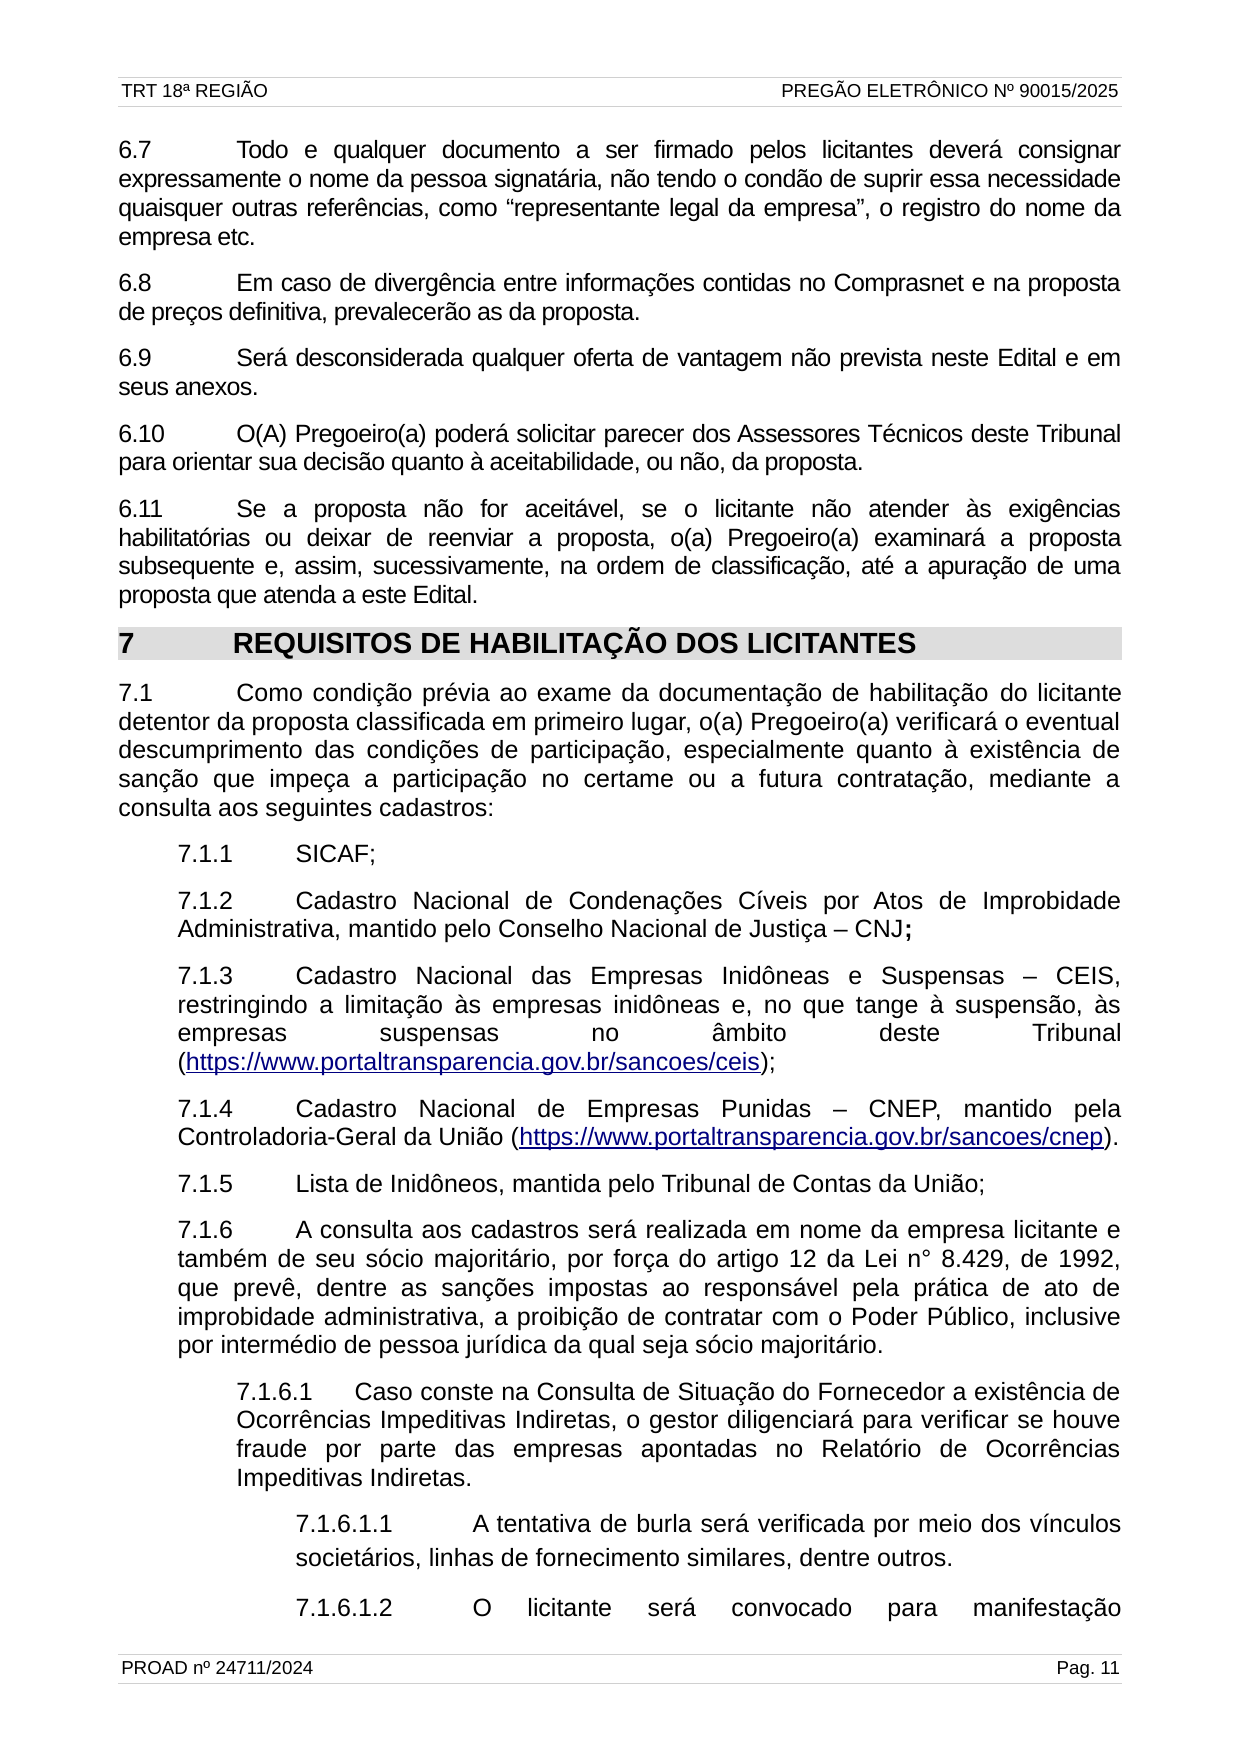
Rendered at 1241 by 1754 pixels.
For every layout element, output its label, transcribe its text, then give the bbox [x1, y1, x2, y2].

text 6.11 Se a proposta não for aceitável, se o licitante não atender às exigências habilitatórias ou deixar de reenviar a proposta, o(a) Pregoeiro(a) examinará a proposta subsequente e, assim, sucessivamente, na ordem de classificação, até a apuração de uma proposta que atenda a este Edital. [118, 494, 1122, 609]
text 7.1 Como condição prévia ao exame da documentação de habilitação do licitante detentor da proposta classificada em primeiro lugar, o(a) Pregoeiro(a) verificará o eventual descumprimento das condições de participação, especialmente quanto à existência de sanção que impeça a participação no certame ou a futura contratação, mediante a consulta aos seguintes cadastros: [118, 678, 1122, 822]
text 6.9 Será desconsiderada qualquer oferta de vantagem não prevista neste Edital e em seus anexos. [118, 343, 1122, 401]
text 7.1.6.1.2 O licitante será convocado para manifestação [295, 1593, 1122, 1622]
text 7.1.4 Cadastro Nacional de Empresas Punidas – CNEP, mantido pela Controladoria-Geral da União (https://www.portaltransparencia.gov.br/sancoes/cnep). [177, 1094, 1122, 1151]
text 6.8 Em caso de divergência entre informações contidas no Comprasnet e na proposta de preços definitiva, prevalecerão as da proposta. [118, 268, 1122, 326]
text 7.1.5 Lista de Inidôneos, mantida pelo Tribunal de Contas da União; [177, 1169, 1122, 1198]
text 7.1.2 Cadastro Nacional de Condenações Cíveis por Atos de Improbidade Administrativa, mantido pelo Conselho Nacional de Justiça – CNJ; [177, 886, 1122, 943]
list 7.1.6.1.1 A tentativa de burla será verificada por meio dos vínculos societários, linhas de fornecimento similares, dentre outros. [295, 1509, 1122, 1571]
text 7.1.6 A consulta aos cadastros será realizada em nome da empresa licitante e também de seu sócio majoritário, por força do artigo 12 da Lei n° 8.429, de 1992, que prevê, dentre as sanções impostas ao responsável pela prática de ato de improbidade administrativa, a proibição de contratar com o Poder Público, inclusive por intermédio de pessoa jurídica da qual seja sócio majoritário. [177, 1215, 1122, 1359]
text 7 REQUISITOS DE HABILITAÇÃO DOS LICITANTES [118, 627, 1122, 660]
text 7.1.6.1 Caso conste na Consulta de Situação do Fornecedor a existência de Ocorrências Impeditivas Indiretas, o gestor diligenciará para verificar se houve fraude por parte das empresas apontadas no Relatório de Ocorrências Impeditivas Indiretas. [236, 1377, 1122, 1492]
text 6.10 O(A) Pregoeiro(a) poderá solicitar parecer dos Assessores Técnicos deste Tribunal para orientar sua decisão quanto à aceitabilidade, ou não, da proposta. [118, 419, 1122, 476]
text 7.1.3 Cadastro Nacional das Empresas Inidôneas e Suspensas – CEIS, restringindo a limitação às empresas inidôneas e, no que tange à suspensão, às empresas suspensas no âmbito deste Tribunal (https://www.portaltransparencia.gov.br/sancoes/ceis); [177, 961, 1122, 1076]
text 6.7 Todo e qualquer documento a ser firmado pelos licitantes deverá consignar expressamente o nome da pessoa signatária, não tendo o condão de suprir essa necessidade quaisquer outras referências, como “representante legal da empresa”, o registro do nome da empresa etc. [118, 136, 1122, 251]
text 7.1.1 SICAF; [177, 839, 1122, 868]
